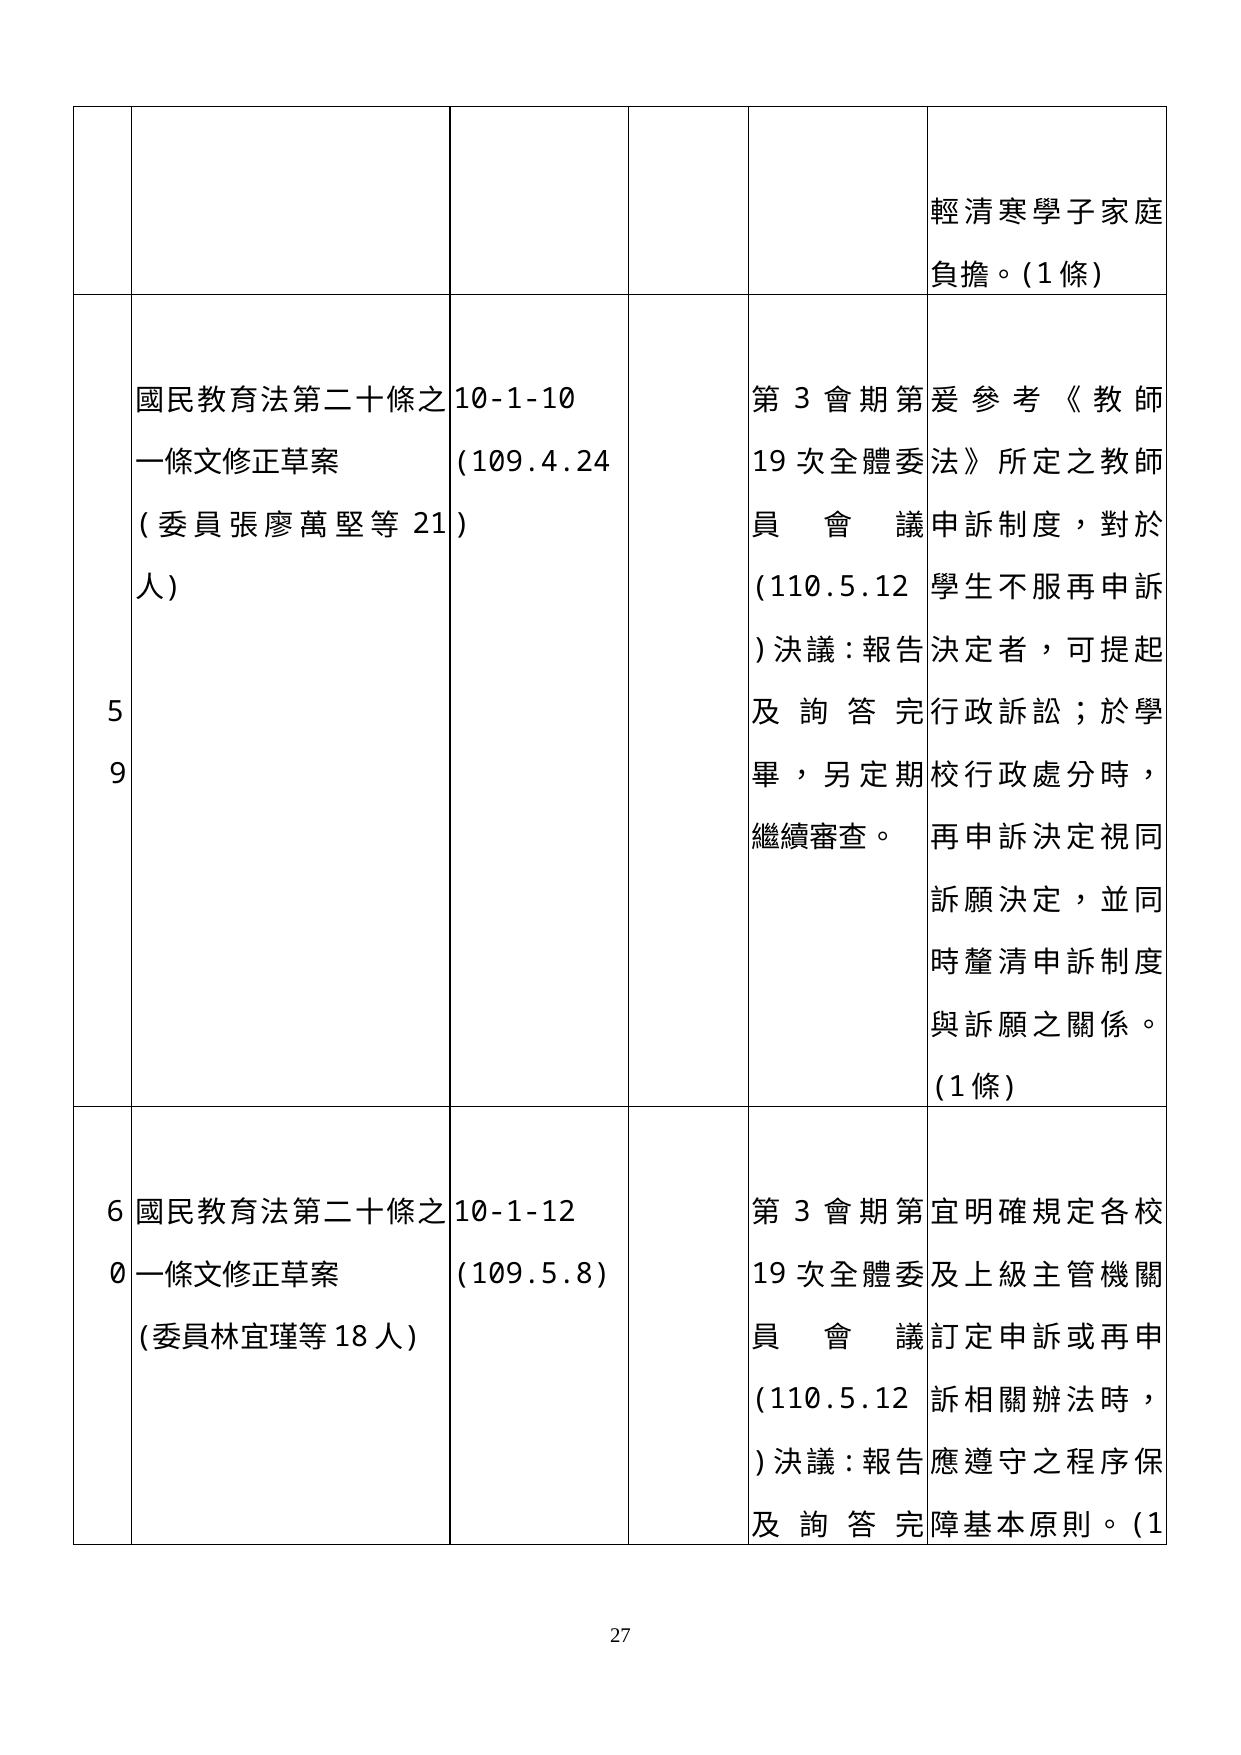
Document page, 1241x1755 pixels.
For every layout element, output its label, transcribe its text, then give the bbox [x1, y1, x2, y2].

table_cell 第3會期第19次全體委員會議(110.5.12)決議:報告及詢答完 [749, 1107, 927, 1543]
table_cell [629, 1107, 748, 1543]
table_cell [74, 107, 131, 293]
table_cell [749, 107, 927, 293]
table_cell 10-1-12 (109.5.8) [451, 1107, 628, 1543]
table_cell [629, 107, 748, 293]
table_cell 爰參考《教師法》所定之教師申訴制度，對於學生不服再申訴決定者，可提起行政訴訟；於學校行政處分時，再申訴決定視同訴願決定，並同時釐清申訴制度與訴願之關係。(1條) [928, 295, 1166, 1106]
table_cell [132, 107, 449, 293]
table_cell [74, 295, 131, 1106]
table_cell [74, 1107, 131, 1543]
table_cell 國民教育法第二十條之一條文修正草案 (委員張廖萬堅等21人) [132, 295, 449, 1106]
table_cell 第3會期第19次全體委員會議(110.5.12)決議:報告及詢答完畢，另定期繼續審查。 [749, 295, 927, 1106]
table_cell 國民教育法第二十條之一條文修正草案 (委員林宜瑾等18人) [132, 1107, 449, 1543]
table_cell 輕清寒學子家庭負擔。(1條) [928, 107, 1166, 293]
table_cell 宜明確規定各校及上級主管機關訂定申訴或再申訴相關辦法時，應遵守之程序保障基本原則。(1 [928, 1107, 1166, 1543]
table_cell [451, 107, 628, 293]
table_cell [629, 295, 748, 1106]
table_cell 10-1-10 (109.4.24) [451, 295, 628, 1106]
